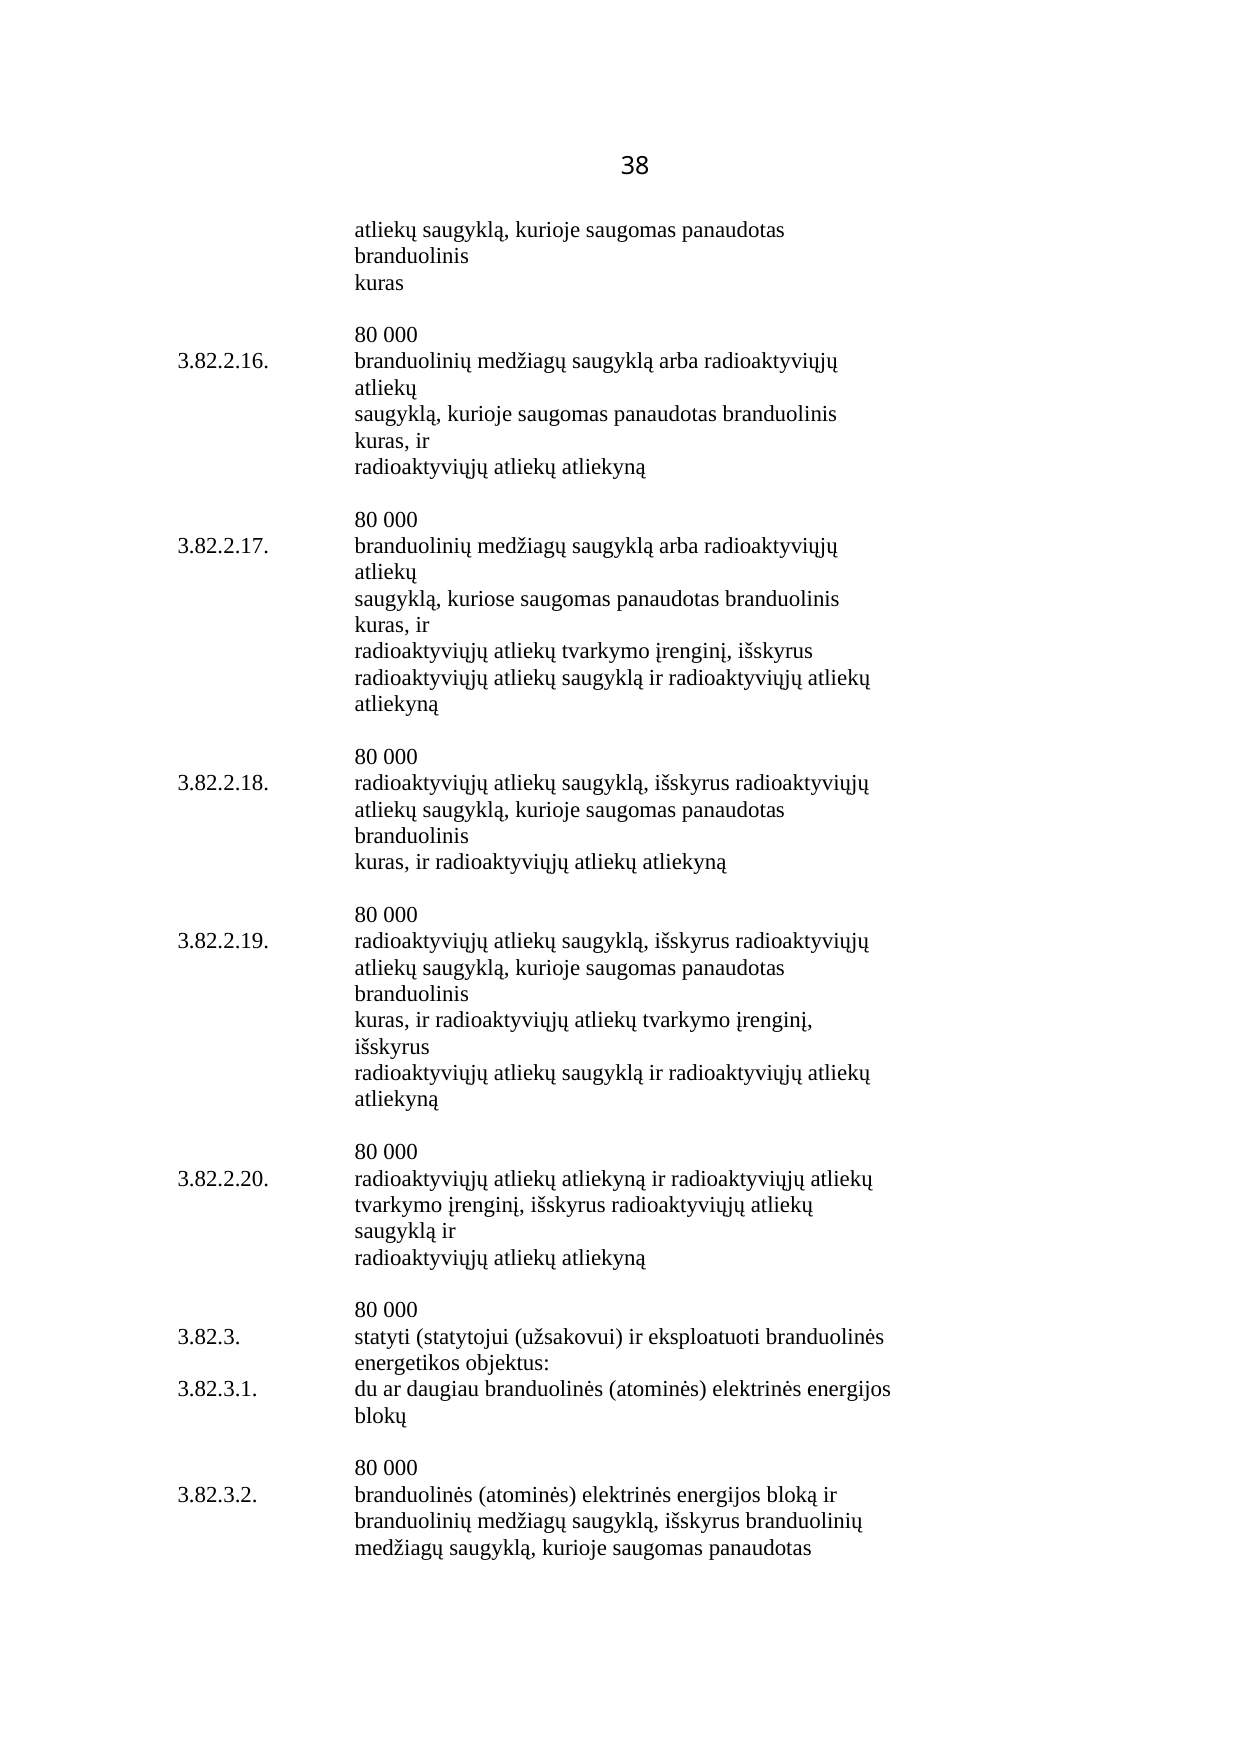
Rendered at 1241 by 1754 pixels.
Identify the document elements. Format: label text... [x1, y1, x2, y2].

text radioaktyviųjų atliekų atliekyną 80 000 [354, 453, 892, 532]
text kuras, ir radioaktyviųjų atliekų tvarkymo įrenginį, išskyrus [354, 1006, 892, 1059]
text kuras 80 000 [354, 268, 892, 348]
text atliekyną 80 000 [354, 1086, 892, 1164]
text kuras, ir radioaktyviųjų atliekų atliekyną 80 000 [354, 848, 892, 927]
text branduolinių medžiagų saugyklą, išskyrus branduolinių [354, 1507, 892, 1533]
text 3.82.3.2. branduolinės (atominės) elektrinės energijos bloką ir [177, 1481, 892, 1507]
text radioaktyviųjų atliekų tvarkymo įrenginį, išskyrus [354, 637, 892, 664]
text saugyklą, kurioje saugomas panaudotas branduolinis kuras, ir [354, 400, 892, 453]
text 3.82.3.1. du ar daugiau branduolinės (atominės) elektrinės energijos [177, 1375, 892, 1402]
text 3.82.2.17. branduolinių medžiagų saugyklą arba radioaktyviųjų atliekų [177, 532, 892, 585]
text 3.82.2.16. branduolinių medžiagų saugyklą arba radioaktyviųjų atliekų [177, 348, 892, 400]
text radioaktyviųjų atliekų atliekyną 80 000 [354, 1244, 892, 1323]
text medžiagų saugyklą, kurioje saugomas panaudotas [354, 1533, 892, 1560]
text 3.82.3. statyti (statytojui (užsakovui) ir eksploatuoti branduolinės [177, 1323, 892, 1349]
text tvarkymo įrenginį, išskyrus radioaktyviųjų atliekų saugyklą ir [354, 1191, 892, 1244]
text atliekų saugyklą, kurioje saugomas panaudotas branduolinis [354, 796, 892, 848]
text saugyklą, kuriose saugomas panaudotas branduolinis kuras, ir [354, 585, 892, 637]
text 3.82.2.20. radioaktyviųjų atliekų atliekyną ir radioaktyviųjų atliekų [177, 1164, 892, 1191]
text blokų 80 000 [354, 1402, 892, 1481]
text atliekų saugyklą, kurioje saugomas panaudotas branduolinis [354, 954, 892, 1006]
text 3.82.2.18. radioaktyviųjų atliekų saugyklą, išskyrus radioaktyviųjų [177, 769, 892, 796]
text radioaktyviųjų atliekų saugyklą ir radioaktyviųjų atliekų [354, 1059, 892, 1086]
text atliekyną 80 000 [354, 690, 892, 769]
text 3.82.2.19. radioaktyviųjų atliekų saugyklą, išskyrus radioaktyviųjų [177, 927, 892, 954]
text energetikos objektus: [354, 1349, 892, 1375]
text atliekų saugyklą, kurioje saugomas panaudotas branduolinis [354, 216, 892, 268]
text radioaktyviųjų atliekų saugyklą ir radioaktyviųjų atliekų [354, 664, 892, 690]
